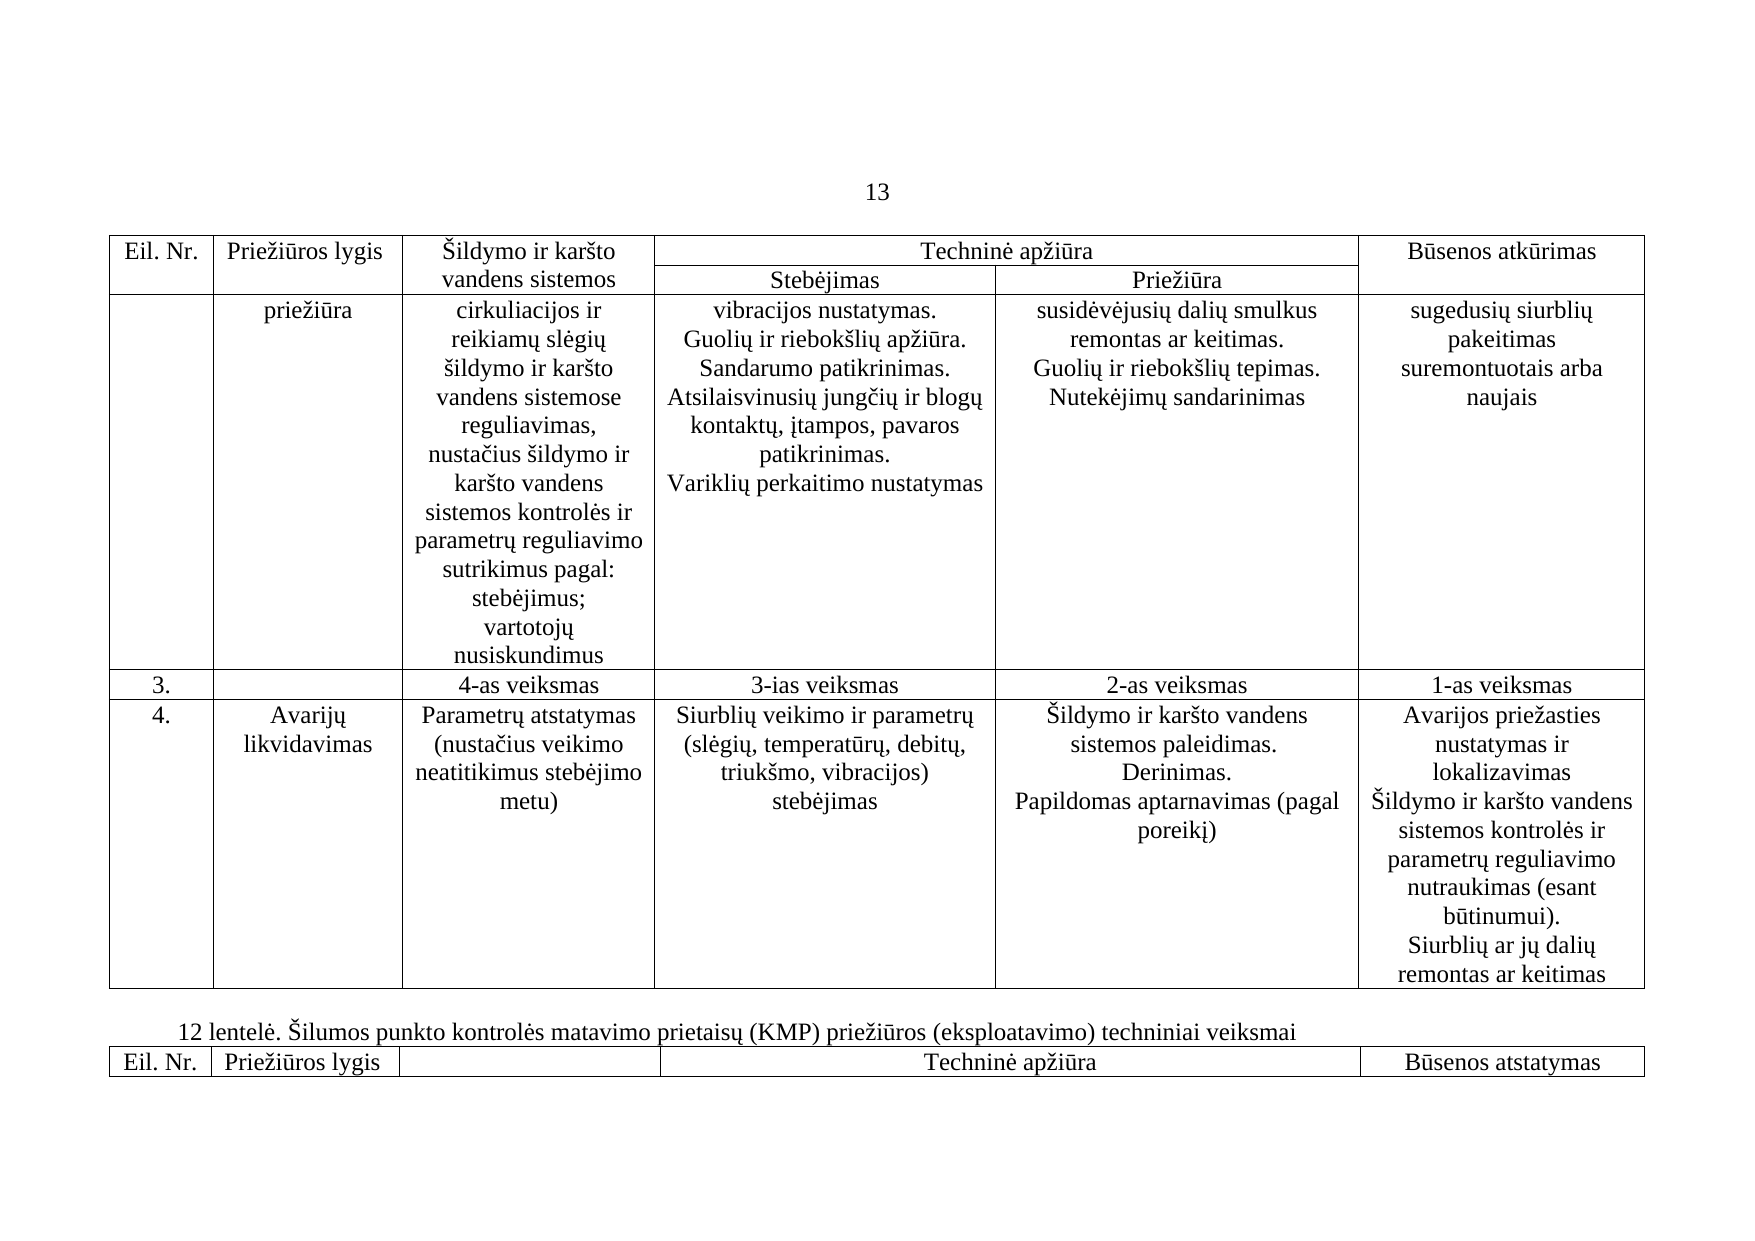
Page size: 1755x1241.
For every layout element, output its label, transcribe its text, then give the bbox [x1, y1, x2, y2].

table_header Eil. Nr. [110, 236, 213, 294]
table_header Priežiūros lygis [212, 1047, 399, 1076]
table_cell 3. [110, 670, 213, 699]
table_cell sugedusių siurblių pakeitimas suremontuotais arba naujais [1359, 295, 1644, 669]
table_header Eil. Nr. [110, 1047, 211, 1076]
table_cell Stebėjimas [655, 266, 995, 294]
table_header Priežiūros lygis [214, 236, 402, 294]
table_cell vibracijos nustatymas. Guolių ir riebokšlių apžiūra. Sandarumo patikrinimas. Atsilaisvinusių jungčių ir blogų kontaktų, įtampos, pavaros patikrinimas. Variklių perkaitimo nustatymas [655, 295, 995, 669]
table_header Šildymo ir karšto vandens sistemos kontrolė ir parametrų reguliavimas [403, 236, 654, 294]
table_header [400, 1047, 660, 1076]
table_cell Priežiūra [996, 266, 1358, 294]
table_cell [110, 295, 213, 669]
table_cell Šildymo ir karšto vandens sistemos paleidimas. Derinimas. Papildomas aptarnavimas (pagal poreikį) [996, 700, 1358, 987]
table_cell 4. [110, 700, 213, 987]
table_cell Siurblių veikimo ir parametrų (slėgių, temperatūrų, debitų, triukšmo, vibracijos) stebėjimas [655, 700, 995, 987]
table_cell 2-as veiksmas [996, 670, 1358, 699]
table_cell 4-as veiksmas [403, 670, 654, 699]
table_cell [214, 670, 402, 699]
table_cell priežiūra [214, 295, 402, 669]
table_header Būsenos atkūrimas [1359, 236, 1644, 294]
table_cell Avarijos priežasties nustatymas ir lokalizavimas Šildymo ir karšto vandens sistemos kontrolės ir parametrų reguliavimo nutraukimas (esant būtinumui). Siurblių ar jų dalių remontas ar keitimas [1359, 700, 1644, 987]
table_cell Parametrų atstatymas (nustačius veikimo neatitikimus stebėjimo metu) [403, 700, 654, 987]
table_cell 3-ias veiksmas [655, 670, 995, 699]
table_cell Avarijų likvidavimas [214, 700, 402, 987]
table_cell Tinkamos šilumnešio cirkuliacijos ir reikiamų slėgių šildymo ir karšto vandens sistemose reguliavimas, nustačius šildymo ir karšto vandens sistemos kontrolės ir parametrų reguliavimo sutrikimus pagal: stebėjimus; vartotojų nusiskundimus [403, 295, 654, 669]
table_cell 1-as veiksmas [1359, 670, 1644, 699]
table_cell susidėvėjusių dalių smulkus remontas ar keitimas. Guolių ir riebokšlių tepimas. Nutekėjimų sandarinimas [996, 295, 1358, 669]
table_header Techninė apžiūra [661, 1047, 1360, 1076]
table_header Būsenos atstatymas [1361, 1047, 1644, 1076]
text 12 lentelė. Šilumos punkto kontrolės matavimo prietaisų (KMP) priežiūros (eksploatavimo) techniniai veiksmai [118, 1017, 1636, 1046]
table_header Techninė apžiūra [655, 236, 1358, 264]
